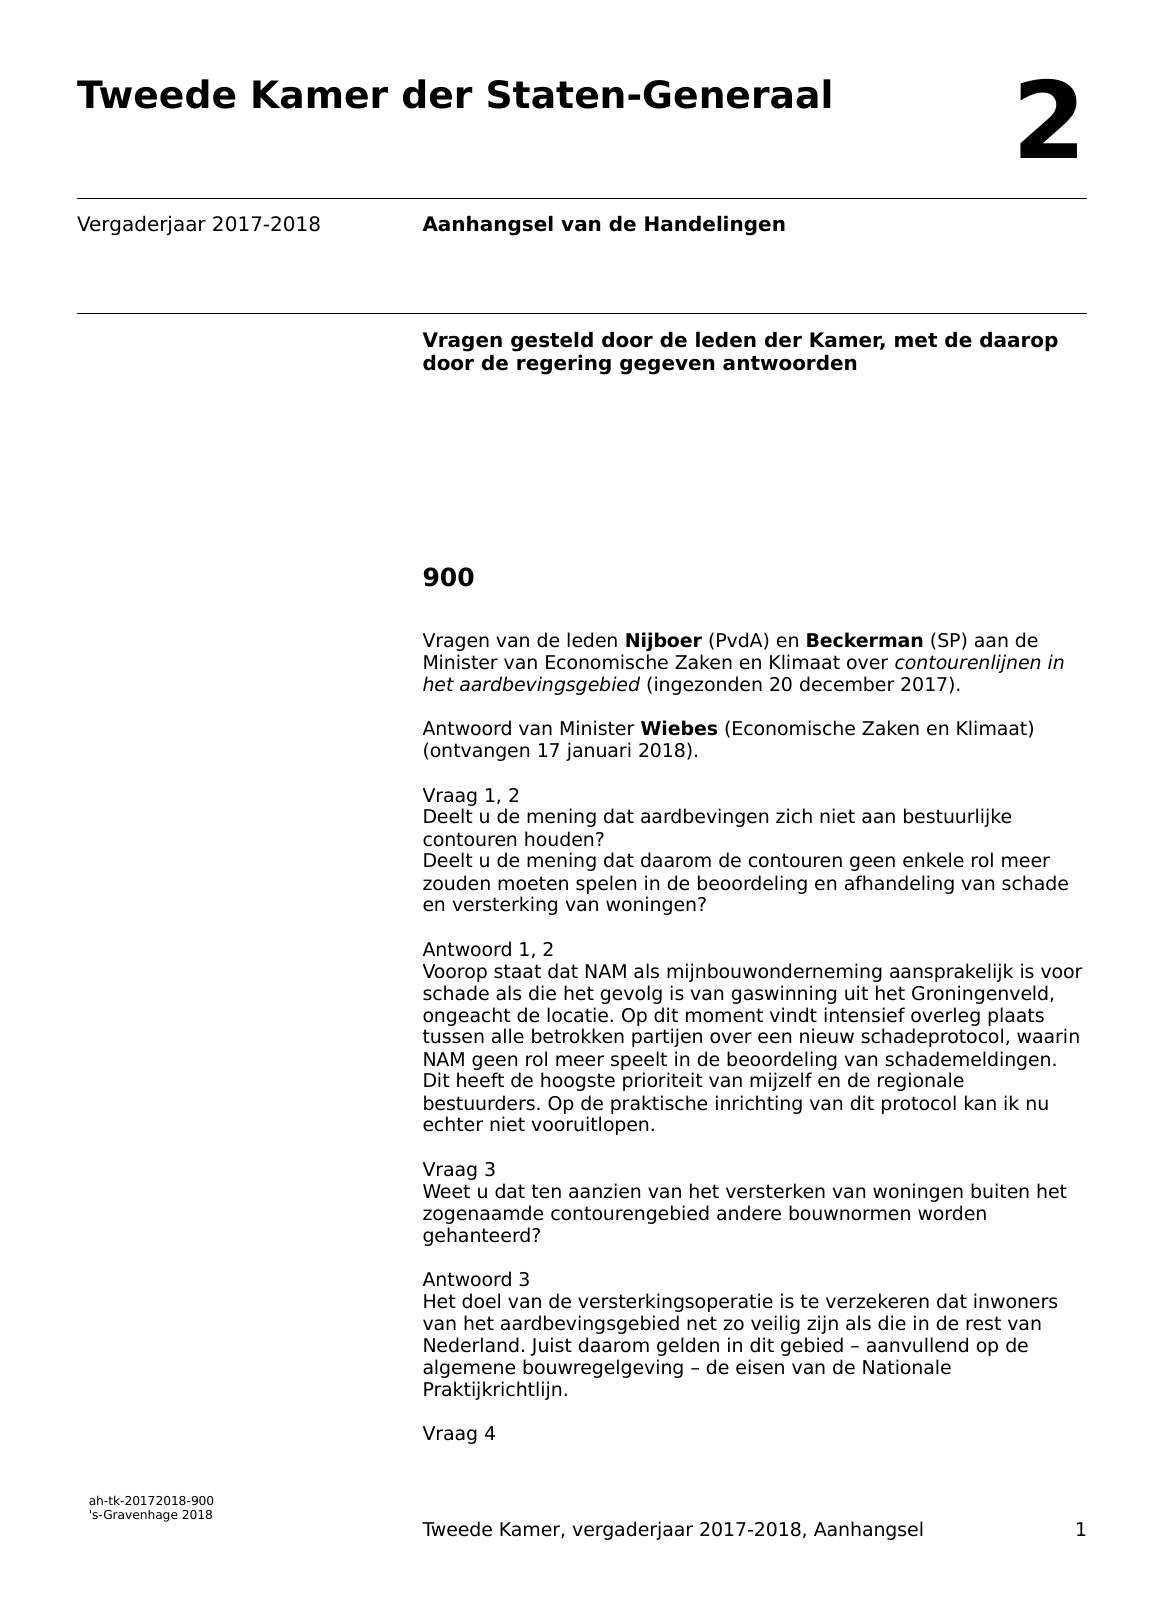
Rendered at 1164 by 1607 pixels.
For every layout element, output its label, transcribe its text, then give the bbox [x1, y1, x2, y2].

table_cell Aanhangsel van de Handelingen [422, 199, 1087, 313]
table_cell Vragen gesteld door de leden der Kamer, met de daarop door de regering gegeven antwoorden [422, 314, 1087, 375]
table_cell Vergaderjaar 2017-2018 [77, 199, 422, 313]
text Vragen van de leden Nijboer (PvdA) en Beckerman (SP) aan de Minister van Economische Zaken en Klimaat over contourenlijnen in het aardbevingsgebied (ingezonden 20 december 2017). [422, 630, 1087, 696]
text Vraag 1, 2 [422, 784, 1087, 806]
text Antwoord van Minister Wiebes (Economische Zaken en Klimaat) (ontvangen 17 januari 2018). [422, 718, 1087, 762]
text 's-Gravenhage 2018 [88, 1508, 323, 1522]
table_header Tweede Kamer der Staten-Generaal [77, 59, 886, 198]
text Deelt u de mening dat daarom de contouren geen enkele rol meer zouden moeten spelen in de beoordeling en afhandeling van schade en versterking van woningen? [422, 850, 1087, 916]
text Het doel van de versterkingsoperatie is te verzekeren dat inwoners van het aardbevingsgebied net zo veilig zijn als die in de rest van Nederland. Juist daarom gelden in dit gebied – aanvullend op de algemene bouwregelgeving – de eisen van de Nationale Praktijkrichtlijn. [422, 1291, 1087, 1401]
text Vraag 4 [422, 1423, 1087, 1445]
text Voorop staat dat NAM als mijnbouwonderneming aansprakelijk is voor schade als die het gevolg is van gaswinning uit het Groningenveld, ongeacht de locatie. Op dit moment vindt intensief overleg plaats tussen alle betrokken partijen over een nieuw schadeprotocol, waarin NAM geen rol meer speelt in de beoordeling van schademeldingen. Dit heeft de hoogste prioriteit van mijzelf en de regionale bestuurders. Op de praktische inrichting van dit protocol kan ik nu echter niet vooruitlopen. [422, 961, 1087, 1136]
text Vraag 3 [422, 1158, 1087, 1181]
text 900 [422, 563, 1087, 592]
text ah-tk-20172018-900 [88, 1494, 323, 1508]
text Deelt u de mening dat aardbevingen zich niet aan bestuurlijke contouren houden? [422, 806, 1087, 850]
table_header 2 [886, 59, 1087, 198]
table_cell [77, 314, 422, 375]
text Antwoord 3 [422, 1269, 1087, 1291]
text Weet u dat ten aanzien van het versterken van woningen buiten het zogenaamde contourengebied andere bouwnormen worden gehanteerd? [422, 1181, 1087, 1246]
text Antwoord 1, 2 [422, 938, 1087, 961]
